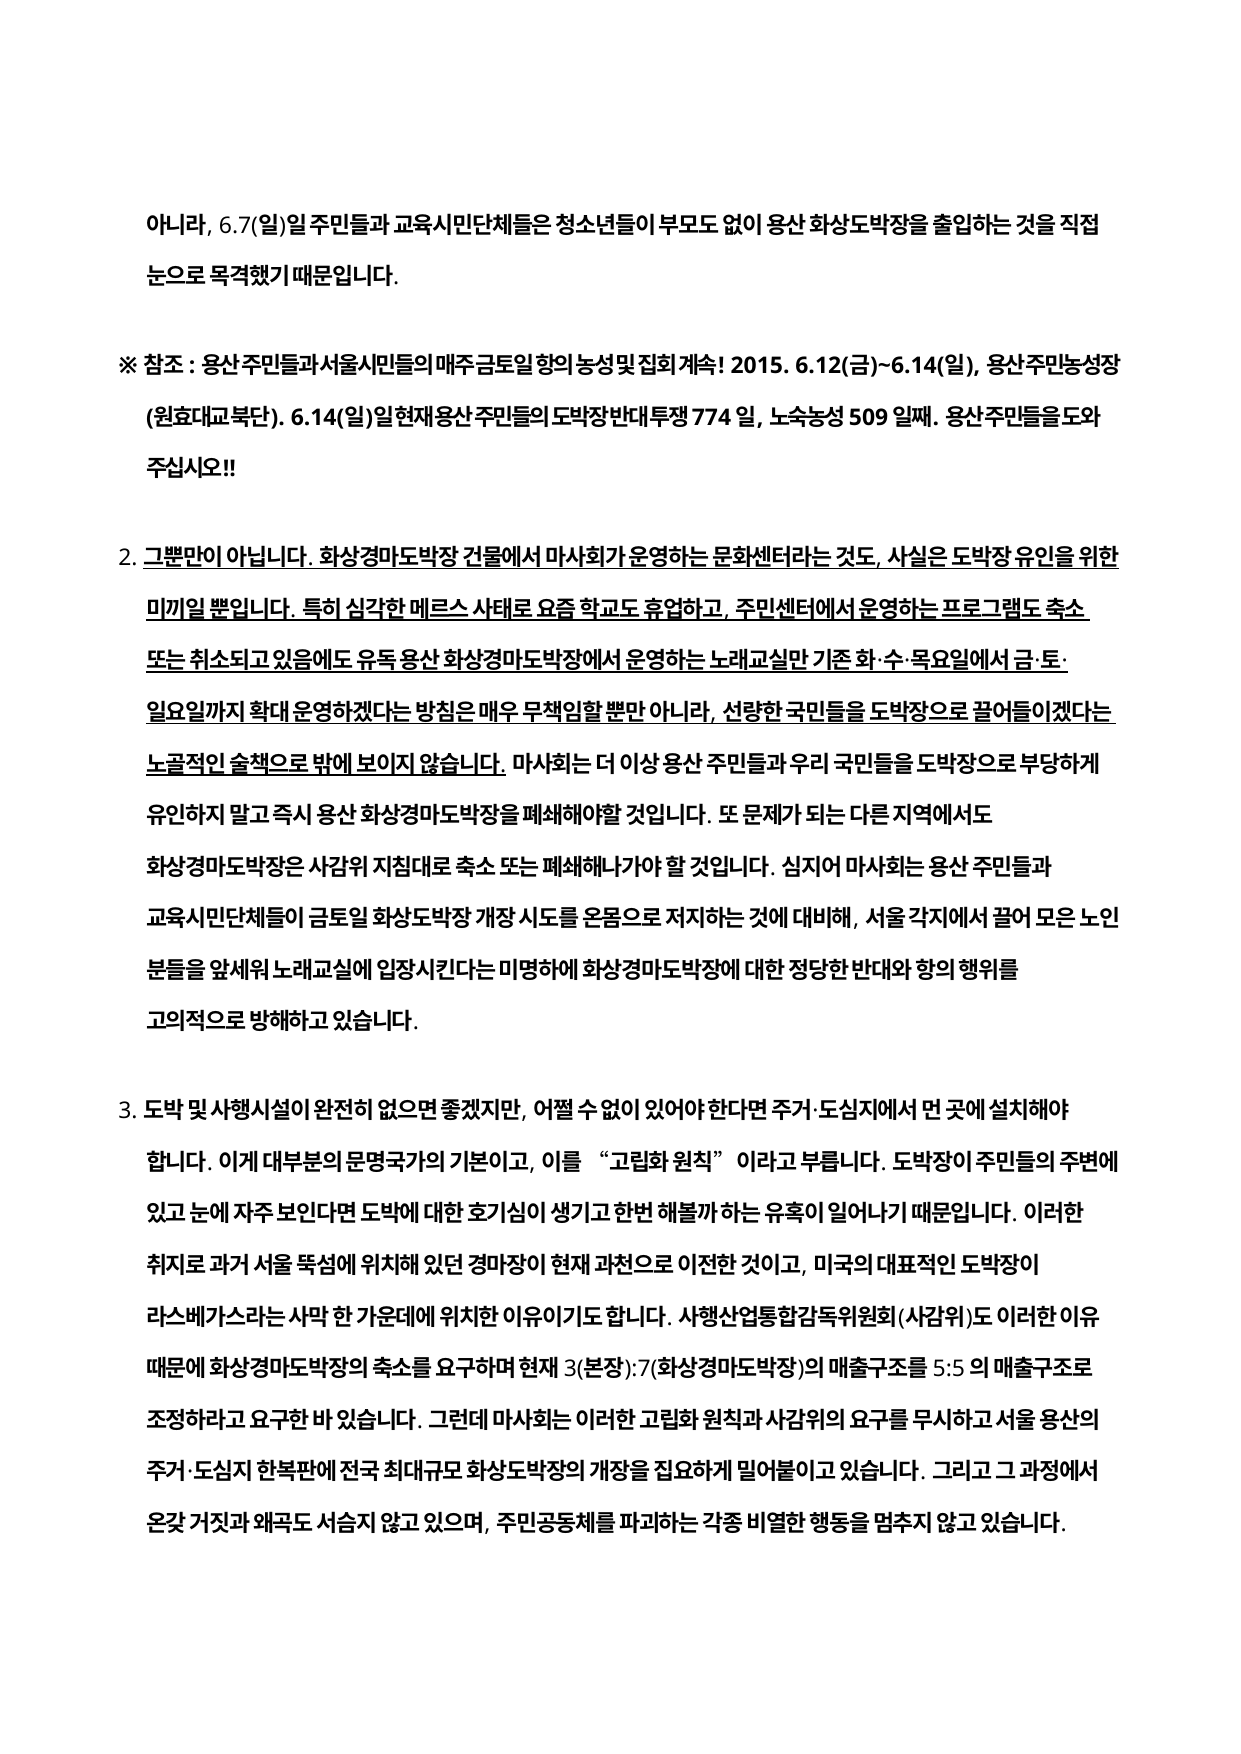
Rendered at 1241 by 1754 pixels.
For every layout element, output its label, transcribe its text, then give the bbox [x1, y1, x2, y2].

text 아니라, 6.7(일)일 주민들과 교육시민단체들은 청소년들이 부모도 없이 용산 화상도박장을 출입하는 것을 직접 눈으로 목격했기 때문입니다. [118, 207, 1122, 292]
text 2. 그뿐만이 아닙니다. 화상경마도박장 건물에서 마사회가 운영하는 문화센터라는 것도, 사실은 도박장 유인을 위한 미끼일 뿐입니다. 특히 심각한 메르스 사태로 요즘 학교도 휴업하고, 주민센터에서 운영하는 프로그램도 축소 또는 취소되고 있음에도 유독 용산 화상경마도박장에서 운영하는 노래교실만 기존 화·수·목요일에서 금·토·일요일까지 확대 운영하겠다는 방침은 매우 무책임할 뿐만 아니라, 선량한 국민들을 도박장으로 끌어들이겠다는 노골적인 술책으로 밖에 보이지 않습니다. 마사회는 더 이상 용산 주민들과 우리 국민들을 도박장으로 부당하게 유인하지 말고 즉시 용산 화상경마도박장을 폐쇄해야할 것입니다. 또 문제가 되는 다른 지역에서도 화상경마도박장은 사감위 지침대로 축소 또는 폐쇄해나가야 할 것입니다. 심지어 마사회는 용산 주민들과 교육시민단체들이 금토일 화상도박장 개장 시도를 온몸으로 저지하는 것에 대비해, 서울 각지에서 끌어 모은 노인 분들을 앞세워 노래교실에 입장시킨다는 미명하에 화상경마도박장에 대한 정당한 반대와 항의 행위를 고의적으로 방해하고 있습니다. [118, 539, 1122, 1037]
text ※ 참조 : 용산 주민들과 서울시민들의 매주 금토일 항의 농성 및 집회 계속! 2015. 6.12(금)~6.14(일), 용산 주민농성장(원효대교 북단). 6.14(일)일 현재 용산 주민들의 도박장 반대 투쟁 774일, 노숙농성 509일째. 용산 주민들을 도와 주십시오!! [118, 347, 1122, 484]
text 3. 도박 및 사행시설이 완전히 없으면 좋겠지만, 어쩔 수 없이 있어야 한다면 주거·도심지에서 먼 곳에 설치해야 합니다. 이게 대부분의 문명국가의 기본이고, 이를 “고립화 원칙”이라고 부릅니다. 도박장이 주민들의 주변에 있고 눈에 자주 보인다면 도박에 대한 호기심이 생기고 한번 해볼까 하는 유혹이 일어나기 때문입니다. 이러한 취지로 과거 서울 뚝섬에 위치해 있던 경마장이 현재 과천으로 이전한 것이고, 미국의 대표적인 도박장이 라스베가스라는 사막 한 가운데에 위치한 이유이기도 합니다. 사행산업통합감독위원회(사감위)도 이러한 이유 때문에 화상경마도박장의 축소를 요구하며 현재 3(본장):7(화상경마도박장)의 매출구조를 5:5의 매출구조로 조정하라고 요구한 바 있습니다. 그런데 마사회는 이러한 고립화 원칙과 사감위의 요구를 무시하고 서울 용산의 주거·도심지 한복판에 전국 최대규모 화상도박장의 개장을 집요하게 밀어붙이고 있습니다. 그리고 그 과정에서 온갖 거짓과 왜곡도 서슴지 않고 있으며, 주민공동체를 파괴하는 각종 비열한 행동을 멈추지 않고 있습니다. [118, 1092, 1122, 1538]
